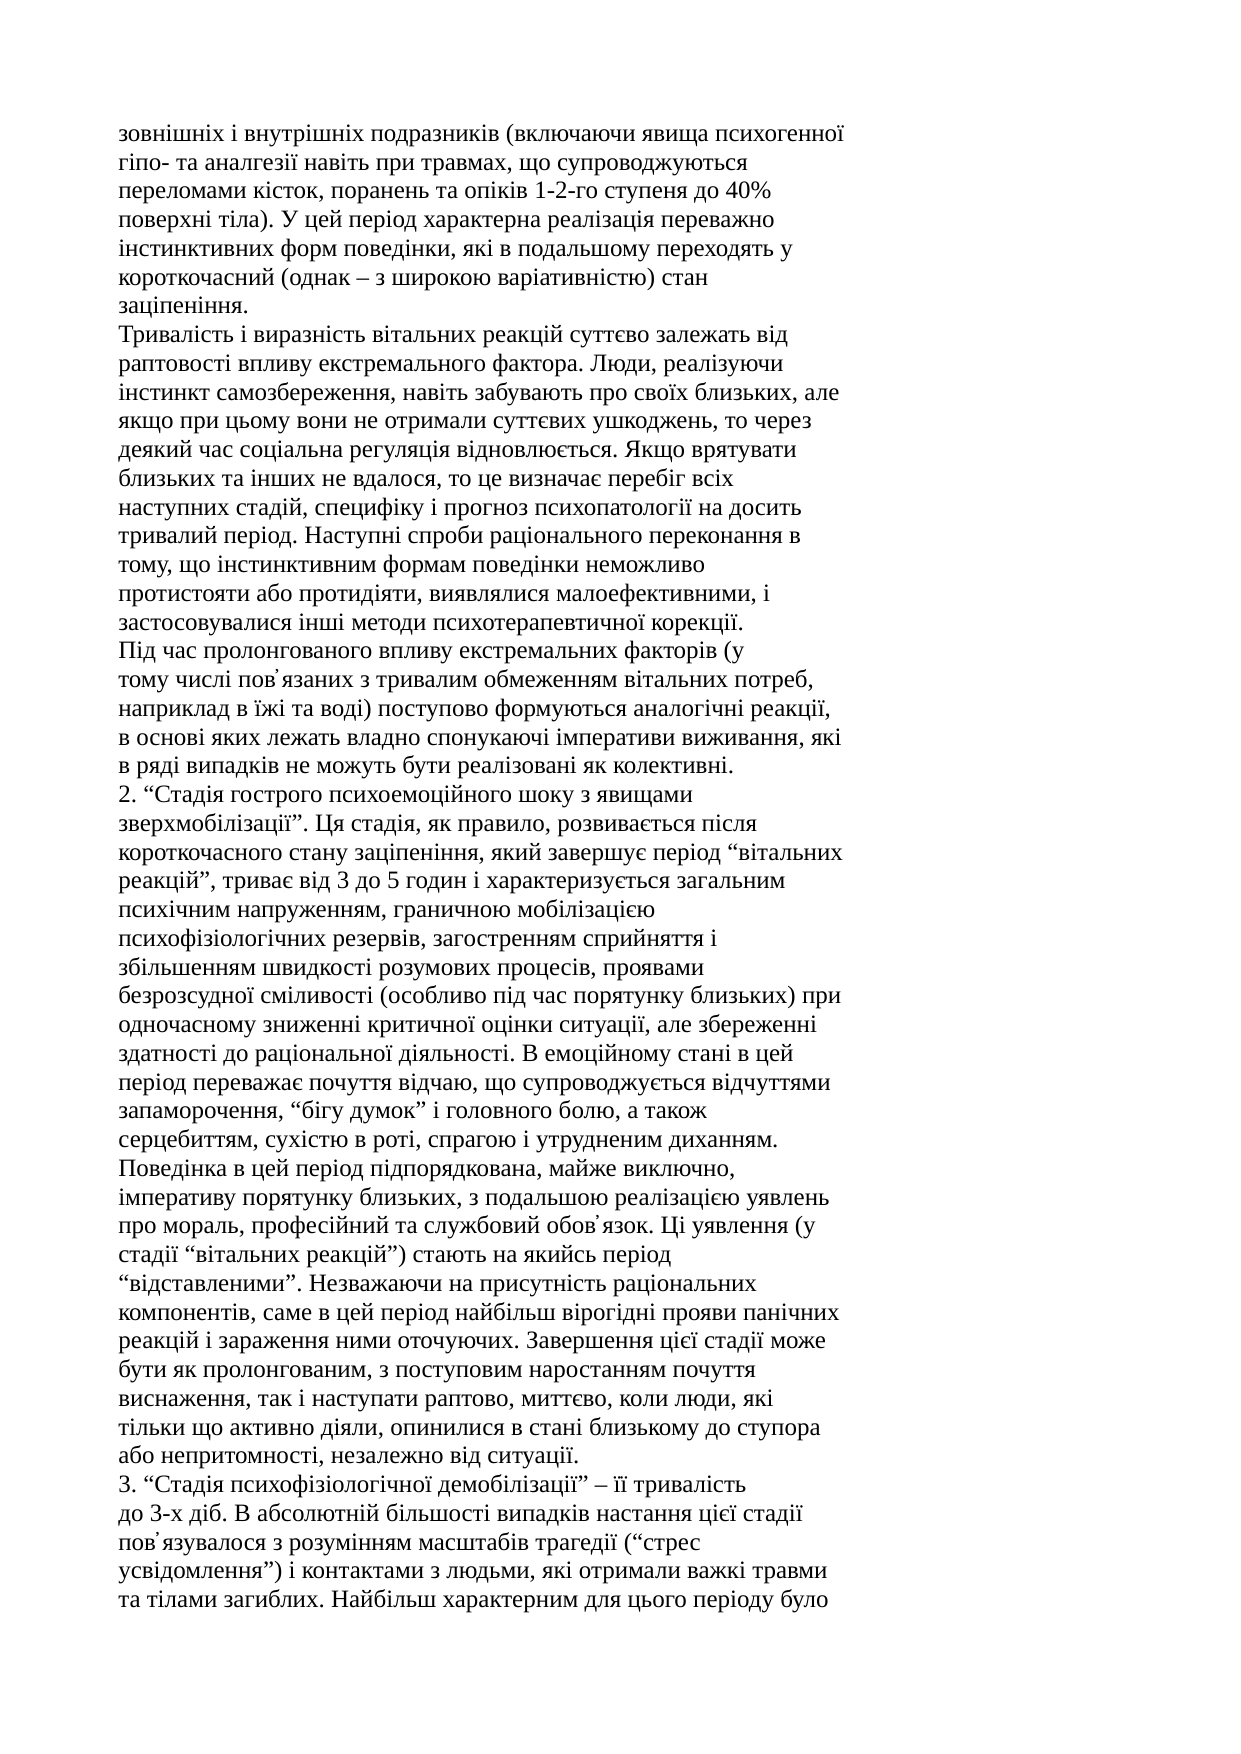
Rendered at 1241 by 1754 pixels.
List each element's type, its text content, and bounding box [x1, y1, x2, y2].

text здатності до раціональної діяльності. В емоційному стані в цей [118, 1038, 1122, 1067]
text тому числі пов̕ язаних з тривалим обмеженням вітальних потреб, [118, 664, 1122, 693]
text близьких та інших не вдалося, то це визначає перебіг всіх [118, 463, 1122, 492]
text стадії “вітальних реакцій”) стають на якийсь період [118, 1239, 1122, 1268]
text інстинкт самозбереження, навіть забувають про своїх близьких, але [118, 377, 1122, 406]
text раптовості впливу екстремального фактора. Люди, реалізуючи [118, 348, 1122, 377]
text гіпо- та аналгезії навіть при травмах, що супроводжуються [118, 147, 1122, 176]
text Під час пролонгованого впливу екстремальних факторів (у [118, 636, 1122, 664]
text до 3-х діб. В абсолютній більшості випадків настання цієї стадії [118, 1498, 1122, 1527]
text усвідомлення”) і контактами з людьми, які отримали важкі травми [118, 1556, 1122, 1584]
text безрозсудної сміливості (особливо під час порятунку близьких) при [118, 981, 1122, 1009]
text заціпеніння. [118, 291, 1122, 319]
text короткочасного стану заціпеніння, який завершує період “вітальних [118, 837, 1122, 866]
text інстинктивних форм поведінки, які в подальшому переходять у [118, 233, 1122, 262]
text протистояти або протидіяти, виявлялися малоефективними, і [118, 578, 1122, 607]
text тільки що активно діяли, опинилися в стані близькому до ступора [118, 1412, 1122, 1441]
text наступних стадій, специфіку і прогноз психопатології на досить [118, 492, 1122, 521]
text та тілами загиблих. Найбільш характерним для цього періоду було [118, 1584, 1122, 1613]
text збільшенням швидкості розумових процесів, проявами [118, 952, 1122, 981]
text тривалий період. Наступні спроби раціонального переконання в [118, 521, 1122, 549]
text “відставленими”. Незважаючи на присутність раціональних [118, 1268, 1122, 1297]
text реакцій і зараження ними оточуючих. Завершення цієї стадії може [118, 1326, 1122, 1354]
text виснаження, так і наступати раптово, миттєво, коли люди, які [118, 1383, 1122, 1412]
text поверхні тіла). У цей період характерна реалізація переважно [118, 204, 1122, 233]
text період переважає почуття відчаю, що супроводжується відчуттями [118, 1067, 1122, 1096]
text психофізіологічних резервів, загостренням сприйняття і [118, 923, 1122, 952]
text Тривалість і виразність вітальних реакцій суттєво залежать від [118, 319, 1122, 348]
text бути як пролонгованим, з поступовим наростанням почуття [118, 1354, 1122, 1383]
text деякий час соціальна регуляція відновлюється. Якщо врятувати [118, 434, 1122, 463]
text про мораль, професійний та службовий обов̕ язок. Ці уявлення (у [118, 1211, 1122, 1239]
text імперативу порятунку близьких, з подальшою реалізацією уявлень [118, 1182, 1122, 1211]
text в основі яких лежать владно спонукаючі імперативи виживання, які [118, 722, 1122, 751]
text Поведінка в цей період підпорядкована, майже виключно, [118, 1153, 1122, 1182]
text якщо при цьому вони не отримали суттєвих ушкоджень, то через [118, 406, 1122, 434]
text серцебиттям, сухістю в роті, спрагою і утрудненим диханням. [118, 1124, 1122, 1153]
text психічним напруженням, граничною мобілізацією [118, 894, 1122, 923]
text або непритомності, незалежно від ситуації. [118, 1441, 1122, 1469]
text зовнішніх і внутрішніх подразників (включаючи явища психогенної [118, 118, 1122, 147]
text компонентів, саме в цей період найбільш вірогідні прояви панічних [118, 1297, 1122, 1326]
text тому, що інстинктивним формам поведінки неможливо [118, 549, 1122, 578]
text реакцій”, триває від 3 до 5 годин і характеризується загальним [118, 866, 1122, 894]
text пов̕ язувалося з розумінням масштабів трагедії (“стрес [118, 1527, 1122, 1556]
text 3. “Стадія психофізіологічної демобілізації” – її тривалість [118, 1469, 1122, 1498]
text переломами кісток, поранень та опіків 1-2-го ступеня до 40% [118, 176, 1122, 204]
text наприклад в їжі та воді) поступово формуються аналогічні реакції, [118, 693, 1122, 722]
text зверхмобілізації”. Ця стадія, як правило, розвивається після [118, 808, 1122, 837]
text застосовувалися інші методи психотерапевтичної корекції. [118, 607, 1122, 636]
text в ряді випадків не можуть бути реалізовані як колективні. [118, 751, 1122, 779]
text 2. “Стадія гострого психоемоційного шоку з явищами [118, 779, 1122, 808]
text одночасному зниженні критичної оцінки ситуації, але збереженні [118, 1009, 1122, 1038]
text запаморочення, “бігу думок” і головного болю, а також [118, 1096, 1122, 1124]
text короткочасний (однак – з широкою варіативністю) стан [118, 262, 1122, 291]
